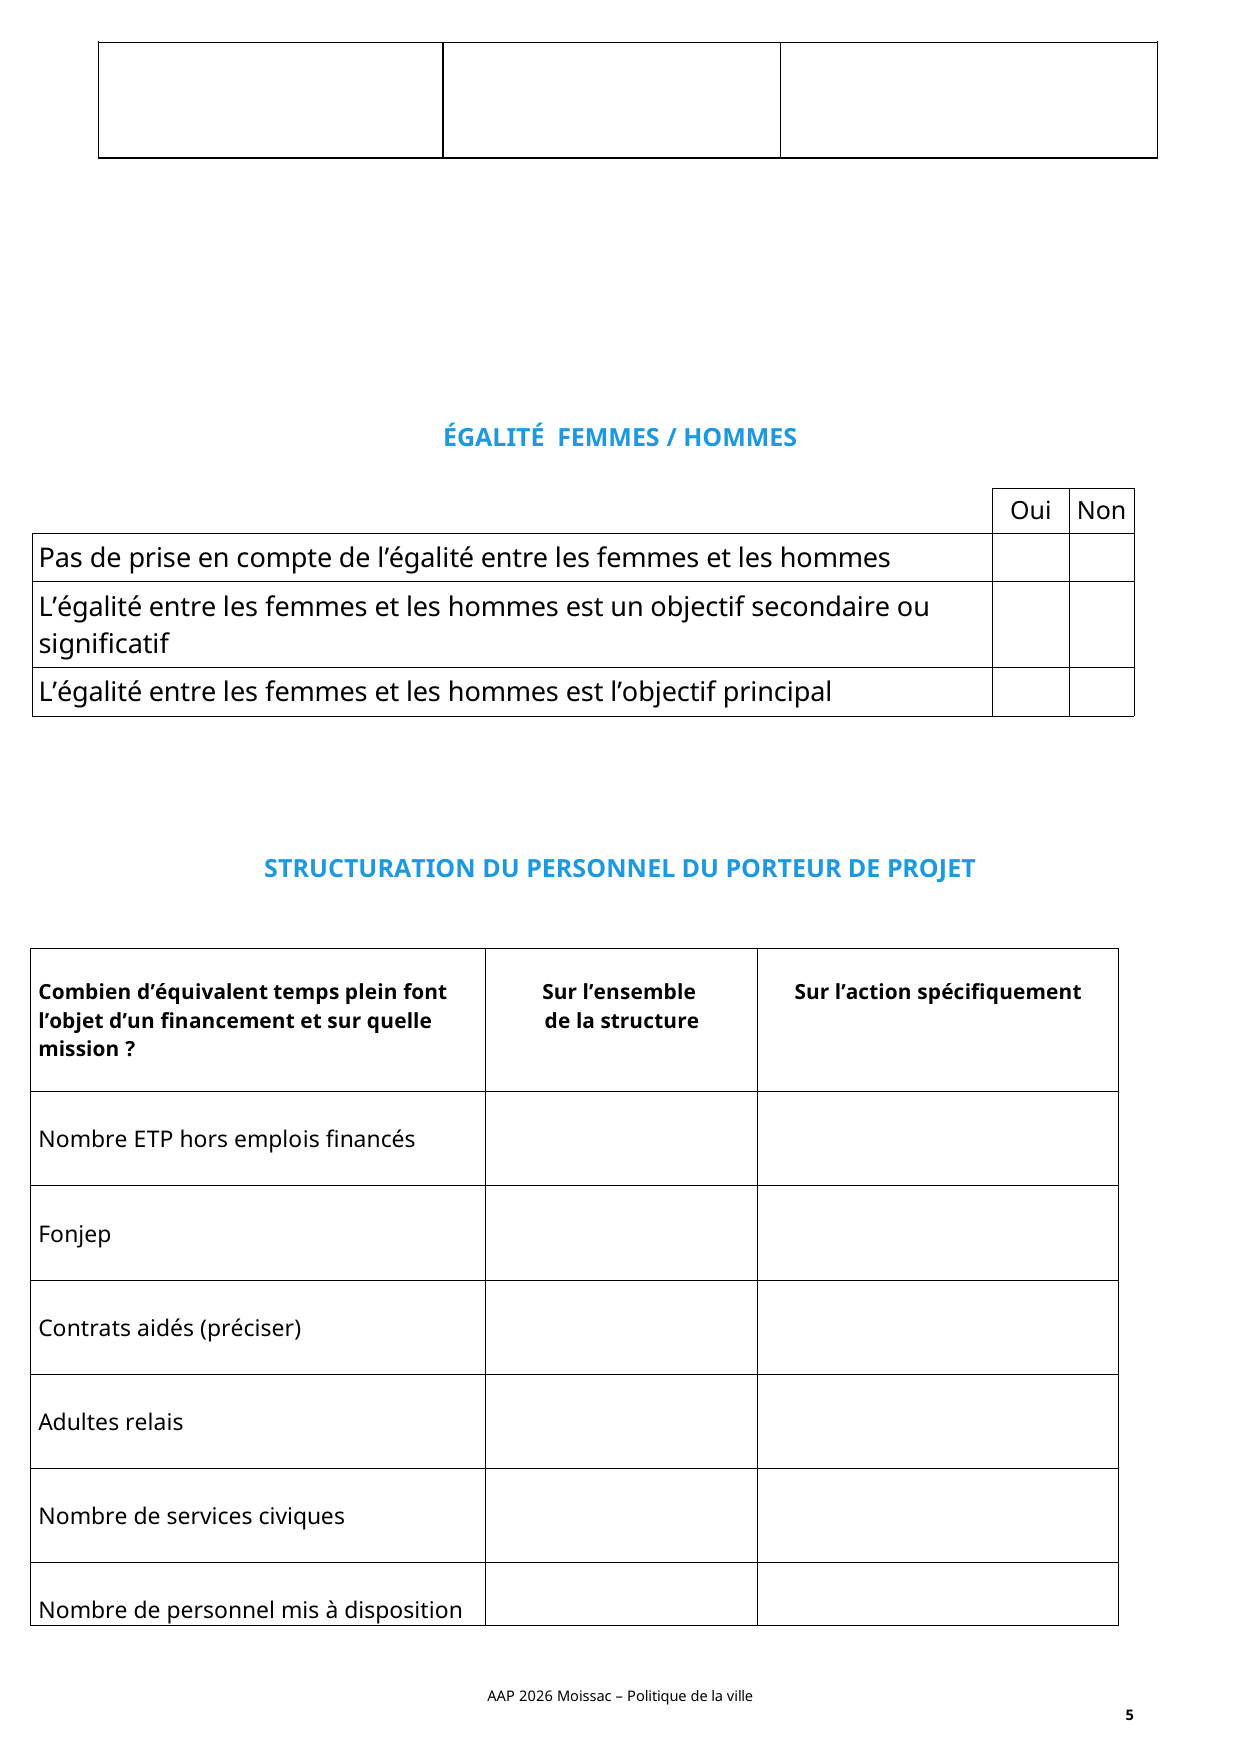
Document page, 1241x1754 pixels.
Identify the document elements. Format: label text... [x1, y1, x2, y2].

table_cell [486, 1469, 757, 1562]
table_cell [758, 1092, 1118, 1185]
table_cell Fonjep [31, 1186, 485, 1279]
table_cell Contrats aidés (préciser) [31, 1281, 485, 1374]
table_header Sur l’action spécifiquement [758, 949, 1118, 1091]
table_cell [758, 1375, 1118, 1468]
table_cell Nombre de personnel mis à disposition [31, 1563, 485, 1625]
table_header Oui [993, 489, 1069, 533]
table_cell [486, 1281, 757, 1374]
table_cell L’égalité entre les femmes et les hommes est un objectif secondaire ou significatif [33, 582, 992, 667]
table_cell [486, 1186, 757, 1279]
table_cell [486, 1563, 757, 1625]
table_header [33, 488, 992, 533]
table_cell Nombre ETP hors emplois financés [31, 1092, 485, 1185]
subtitle STRUCTURATION DU PERSONNEL DU PORTEUR DE PROJET [106, 851, 1134, 885]
table_header Sur l’ensemble de la structure [486, 949, 757, 1091]
table_cell L’égalité entre les femmes et les hommes est l’objectif principal [33, 668, 992, 716]
table_cell [993, 582, 1069, 667]
table_cell [758, 1469, 1118, 1562]
subtitle ÉGALITÉ FEMMES / HOMMES [106, 419, 1134, 453]
table_cell [758, 1186, 1118, 1279]
table_cell [486, 1092, 757, 1185]
table_cell [444, 43, 780, 157]
table_cell [758, 1563, 1118, 1625]
table_cell [1070, 534, 1134, 581]
table_cell [486, 1375, 757, 1468]
table_header Non [1070, 489, 1134, 533]
table_cell Adultes relais [31, 1375, 485, 1468]
table_cell Nombre de services civiques [31, 1469, 485, 1562]
table_header Combien d’équivalent temps plein font l’objet d’un financement et sur quelle mission ? [31, 949, 485, 1091]
table_cell [1070, 668, 1134, 716]
table_cell [758, 1281, 1118, 1374]
table_cell [993, 534, 1069, 581]
table_cell [1070, 582, 1134, 667]
table_cell [781, 43, 1157, 157]
table_cell Pas de prise en compte de l’égalité entre les femmes et les hommes [33, 534, 992, 581]
table_cell [99, 43, 442, 157]
table_cell [993, 668, 1069, 716]
